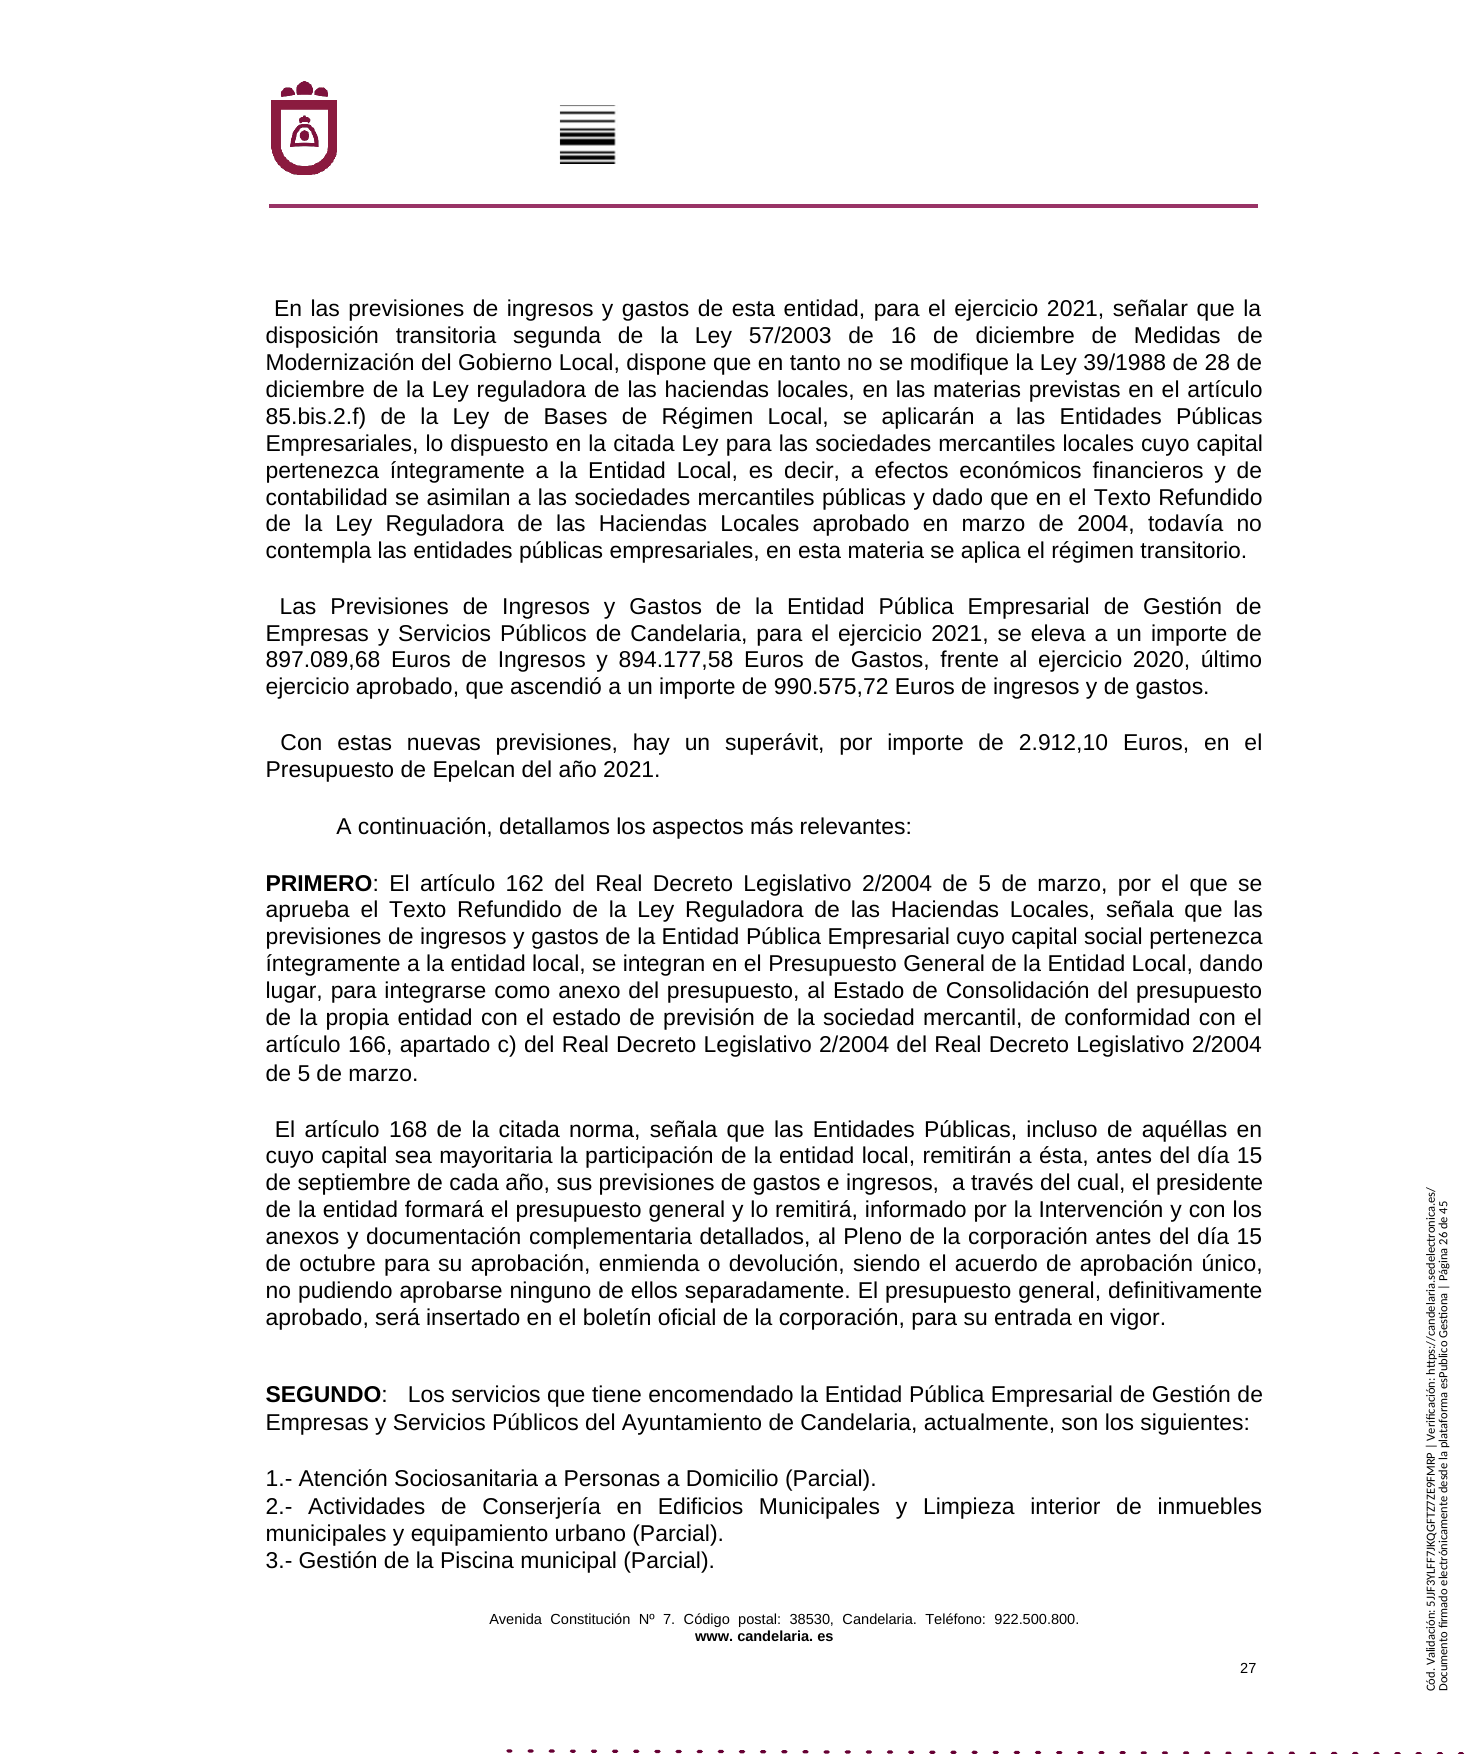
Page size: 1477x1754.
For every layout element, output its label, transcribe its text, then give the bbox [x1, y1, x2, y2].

text 2.- Actividades de Conserjería en Edificios Municipales y Limpieza interior de inmuebles municipales y equipamiento urbano (Parcial). [265, 1493, 1263, 1546]
text Las Previsiones de Ingresos y Gastos de la Entidad Pública Empresarial de Gestión de Empresas y Servicios Públicos de Candelaria, para el ejercicio 2021, se eleva a un importe de 897.089,68 Euros de Ingresos y 894.177,58 Euros de Gastos, frente al ejercicio 2020, último ejercicio aprobado, que ascendió a un importe de 990.575,72 Euros de ingresos y de gastos. [265, 593, 1263, 700]
text SEGUNDO: Los servicios que tiene encomendado la Entidad Pública Empresarial de Gestión de Empresas y Servicios Públicos del Ayuntamiento de Candelaria, actualmente, son los siguientes: [265, 1381, 1263, 1436]
text A continuación, detallamos los aspectos más relevantes: [236, 811, 1269, 840]
text El artículo 168 de la citada norma, señala que las Entidades Públicas, incluso de aquéllas en cuyo capital sea mayoritaria la participación de la entidad local, remitirán a ésta, antes del día 15 de septiembre de cada año, sus previsiones de gastos e ingresos, a través del cual, el presidente de la entidad formará el presupuesto general y lo remitirá, informado por la Intervención y con los anexos y documentación complementaria detallados, al Pleno de la corporación antes del día 15 de octubre para su aprobación, enmienda o devolución, siendo el acuerdo de aprobación único, no pudiendo aprobarse ninguno de ellos separadamente. El presupuesto general, definitivamente aprobado, será insertado en el boletín oficial de la corporación, para su entrada en vigor. [265, 1116, 1263, 1330]
text En las previsiones de ingresos y gastos de esta entidad, para el ejercicio 2021, señalar que la disposición transitoria segunda de la Ley 57/2003 de 16 de diciembre de Medidas de Modernización del Gobierno Local, dispone que en tanto no se modifique la Ley 39/1988 de 28 de diciembre de la Ley reguladora de las haciendas locales, en las materias previstas en el artículo 85.bis.2.f) de la Ley de Bases de Régimen Local, se aplicarán a las Entidades Públicas Empresariales, lo dispuesto en la citada Ley para las sociedades mercantiles locales cuyo capital pertenezca íntegramente a la Entidad Local, es decir, a efectos económicos financieros y de contabilidad se asimilan a las sociedades mercantiles públicas y dado que en el Texto Refundido de la Ley Reguladora de las Haciendas Locales aprobado en marzo de 2004, todavía no contempla las entidades públicas empresariales, en esta materia se aplica el régimen transitorio. [265, 295, 1263, 563]
text PRIMERO: El artículo 162 del Real Decreto Legislativo 2/2004 de 5 de marzo, por el que se aprueba el Texto Refundido de la Ley Reguladora de las Haciendas Locales, señala que las previsiones de ingresos y gastos de la Entidad Pública Empresarial cuyo capital social pertenezca íntegramente a la entidad local, se integran en el Presupuesto General de la Entidad Local, dando lugar, para integrarse como anexo del presupuesto, al Estado de Consolidación del presupuesto de la propia entidad con el estado de previsión de la sociedad mercantil, de conformidad con el artículo 166, apartado c) del Real Decreto Legislativo 2/2004 del Real Decreto Legislativo 2/2004 de 5 de marzo. [265, 869, 1263, 1086]
text 3.- Gestión de la Piscina municipal (Parcial). [265, 1547, 1263, 1573]
text Con estas nuevas previsiones, hay un superávit, por importe de 2.912,10 Euros, en el Presupuesto de Epelcan del año 2021. [265, 729, 1263, 782]
text 1.- Atención Sociosanitaria a Personas a Domicilio (Parcial). [265, 1465, 1263, 1492]
